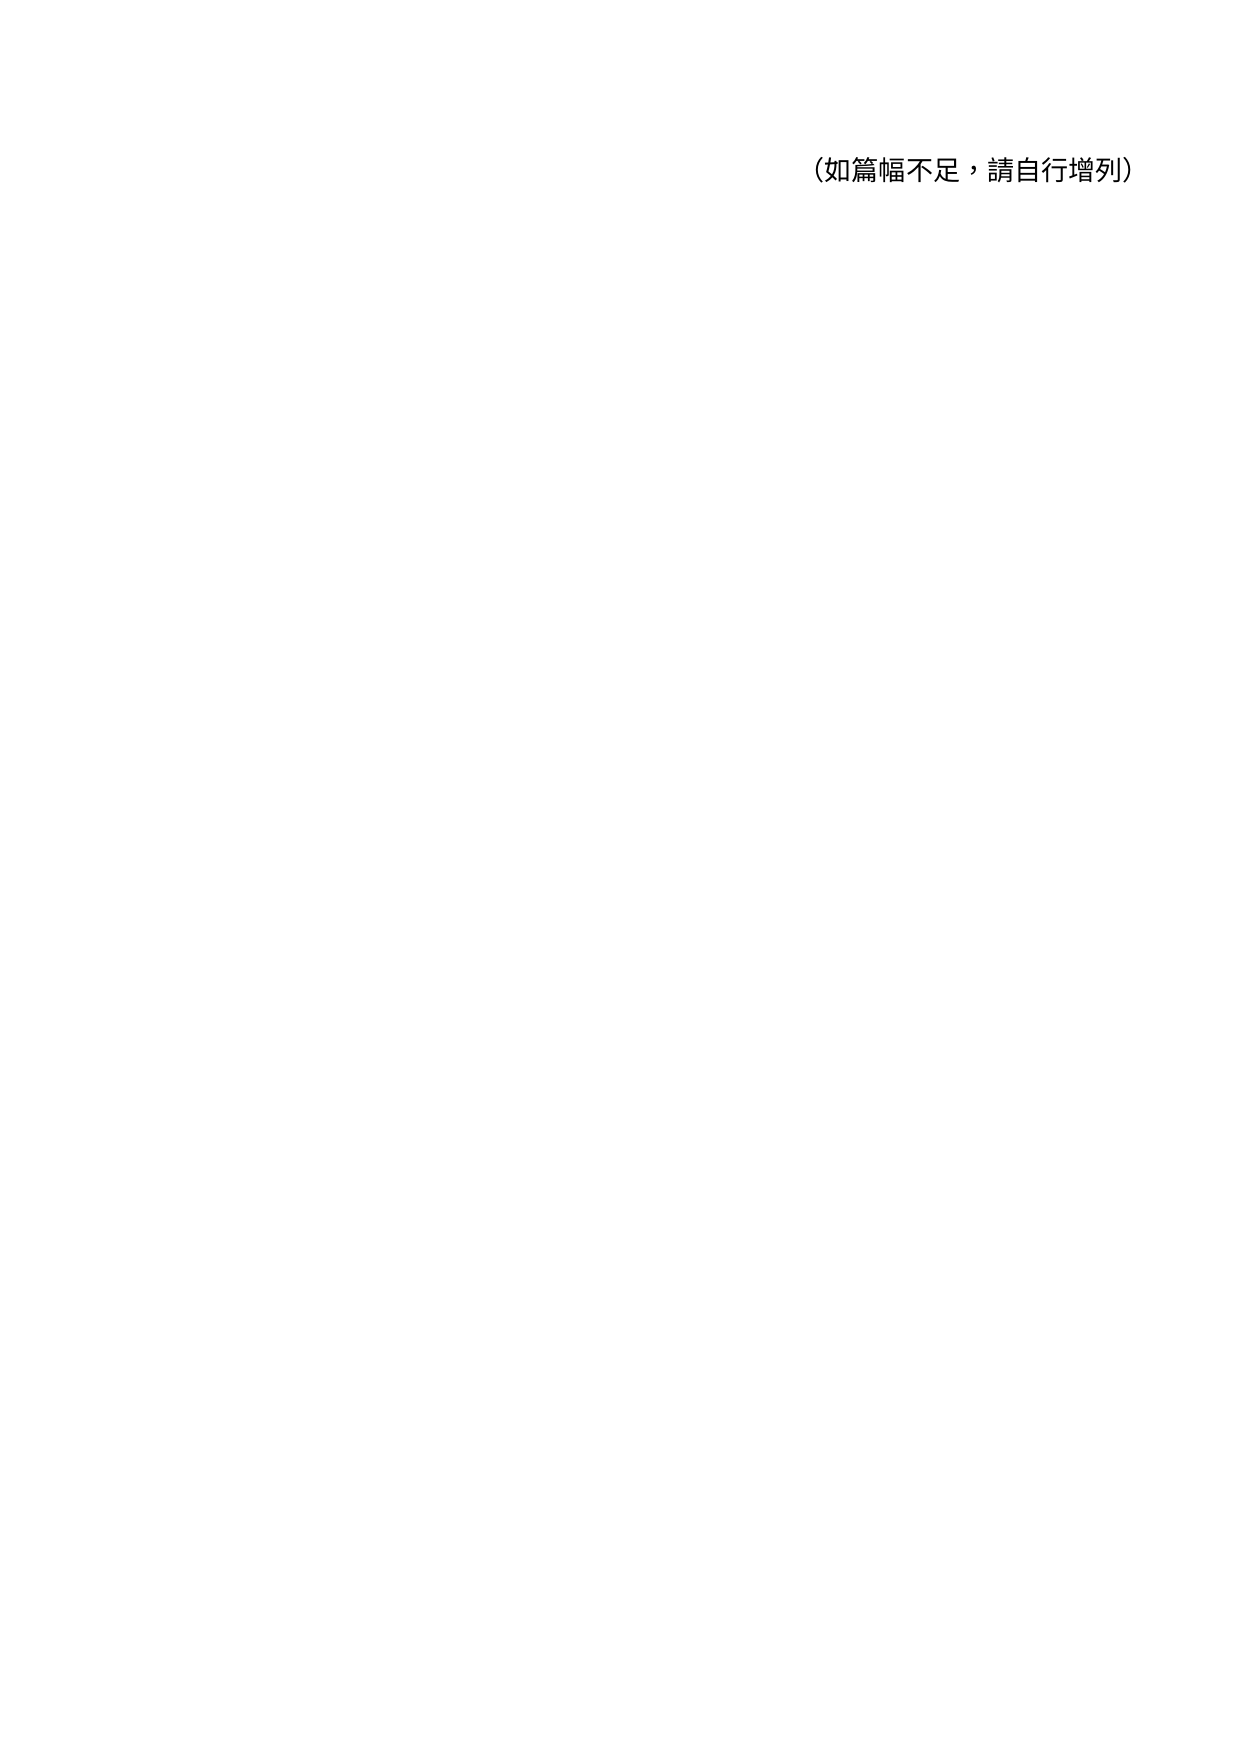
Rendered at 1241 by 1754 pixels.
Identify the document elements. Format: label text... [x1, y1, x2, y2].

text （如篇幅不足，請自行增列） [81, 127, 1149, 189]
